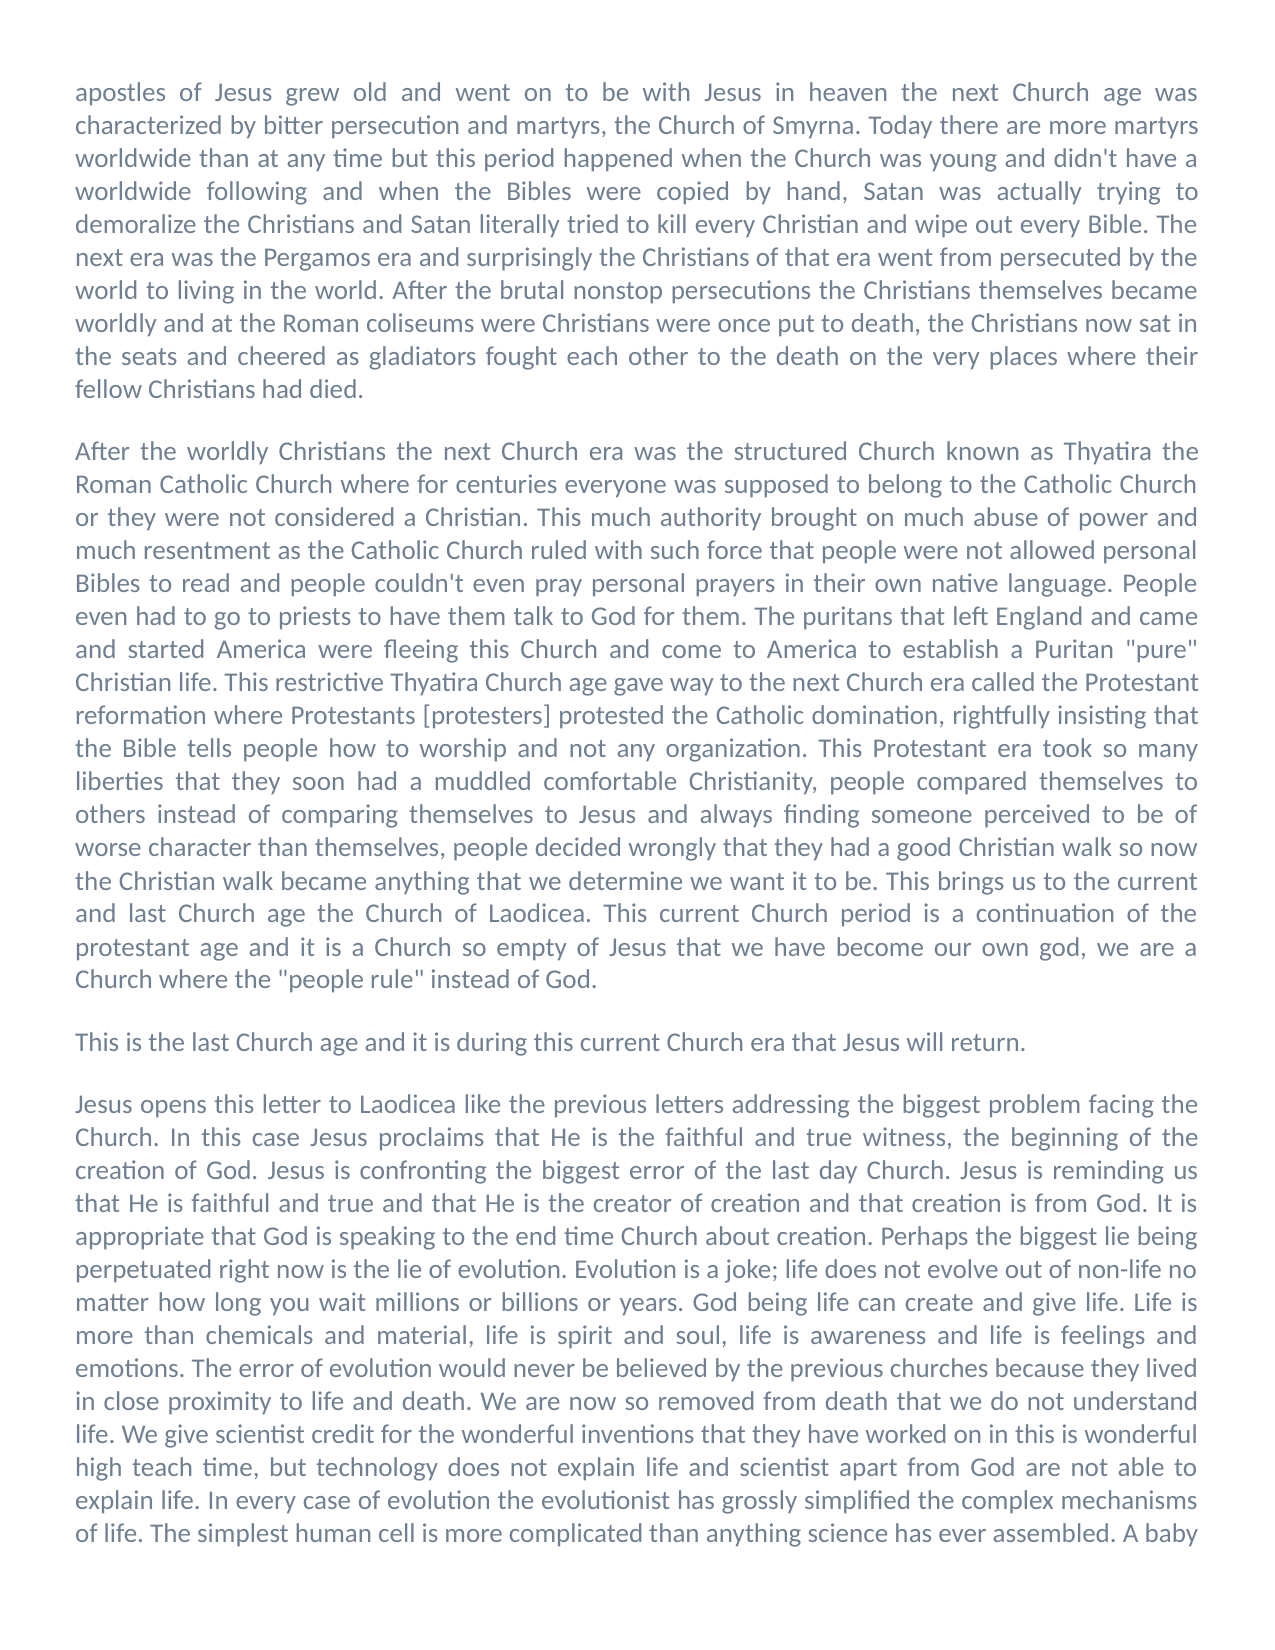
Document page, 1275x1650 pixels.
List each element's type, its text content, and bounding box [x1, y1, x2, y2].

text This is the last Church age and it is during this current Church era that Jesus will return. [75, 1025, 1200, 1058]
text After the worldly Christians the next Church era was the structured Church known as Thyatira the Roman Catholic Church where for centuries everyone was supposed to belong to the Catholic Church or they were not considered a Christian. This much authority brought on much abuse of power and much resentment as the Catholic Church ruled with such force that people were not allowed personal Bibles to read and people couldn't even pray personal prayers in their own native language. People even had to go to priests to have them talk to God for them. The puritans that left England and came and started America were fleeing this Church and come to America to establish a Puritan "pure" Christian life. This restrictive Thyatira Church age gave way to the next Church era called the Protestant reformation where Protestants [protesters] protested the Catholic domination, rightfully insisting that the Bible tells people how to worship and not any organization. This Protestant era took so many liberties that they soon had a muddled comfortable Christianity, people compared themselves to others instead of comparing themselves to Jesus and always finding someone perceived to be of worse character than themselves, people decided wrongly that they had a good Christian walk so now the Christian walk became anything that we determine we want it to be. This brings us to the current and last Church age the Church of Laodicea. This current Church period is a continuation of the protestant age and it is a Church so empty of Jesus that we have become our own god, we are a Church where the "people rule" instead of God. [75, 434, 1200, 996]
text Jesus opens this letter to Laodicea like the previous letters addressing the biggest problem facing the Church. In this case Jesus proclaims that He is the faithful and true witness, the beginning of the creation of God. Jesus is confronting the biggest error of the last day Church. Jesus is reminding us that He is faithful and true and that He is the creator of creation and that creation is from God. It is appropriate that God is speaking to the end time Church about creation. Perhaps the biggest lie being perpetuated right now is the lie of evolution. Evolution is a joke; life does not evolve out of non-life no matter how long you wait millions or billions or years. God being life can create and give life. Life is more than chemicals and material, life is spirit and soul, life is awareness and life is feelings and emotions. The error of evolution would never be believed by the previous churches because they lived in close proximity to life and death. We are now so removed from death that we do not understand life. We give scientist credit for the wonderful inventions that they have worked on in this is wonderful high teach time, but technology does not explain life and scientist apart from God are not able to explain life. In every case of evolution the evolutionist has grossly simplified the complex mechanisms of life. The simplest human cell is more complicated than anything science has ever assembled. A baby [75, 1087, 1200, 1549]
text apostles of Jesus grew old and went on to be with Jesus in heaven the next Church age was characterized by bitter persecution and martyrs, the Church of Smyrna. Today there are more martyrs worldwide than at any time but this period happened when the Church was young and didn't have a worldwide following and when the Bibles were copied by hand, Satan was actually trying to demoralize the Christians and Satan literally tried to kill every Christian and wipe out every Bible. The next era was the Pergamos era and surprisingly the Christians of that era went from persecuted by the world to living in the world. After the brutal nonstop persecutions the Christians themselves became worldly and at the Roman coliseums were Christians were once put to death, the Christians now sat in the seats and cheered as gladiators fought each other to the death on the very places where their fellow Christians had died. [75, 75, 1200, 405]
